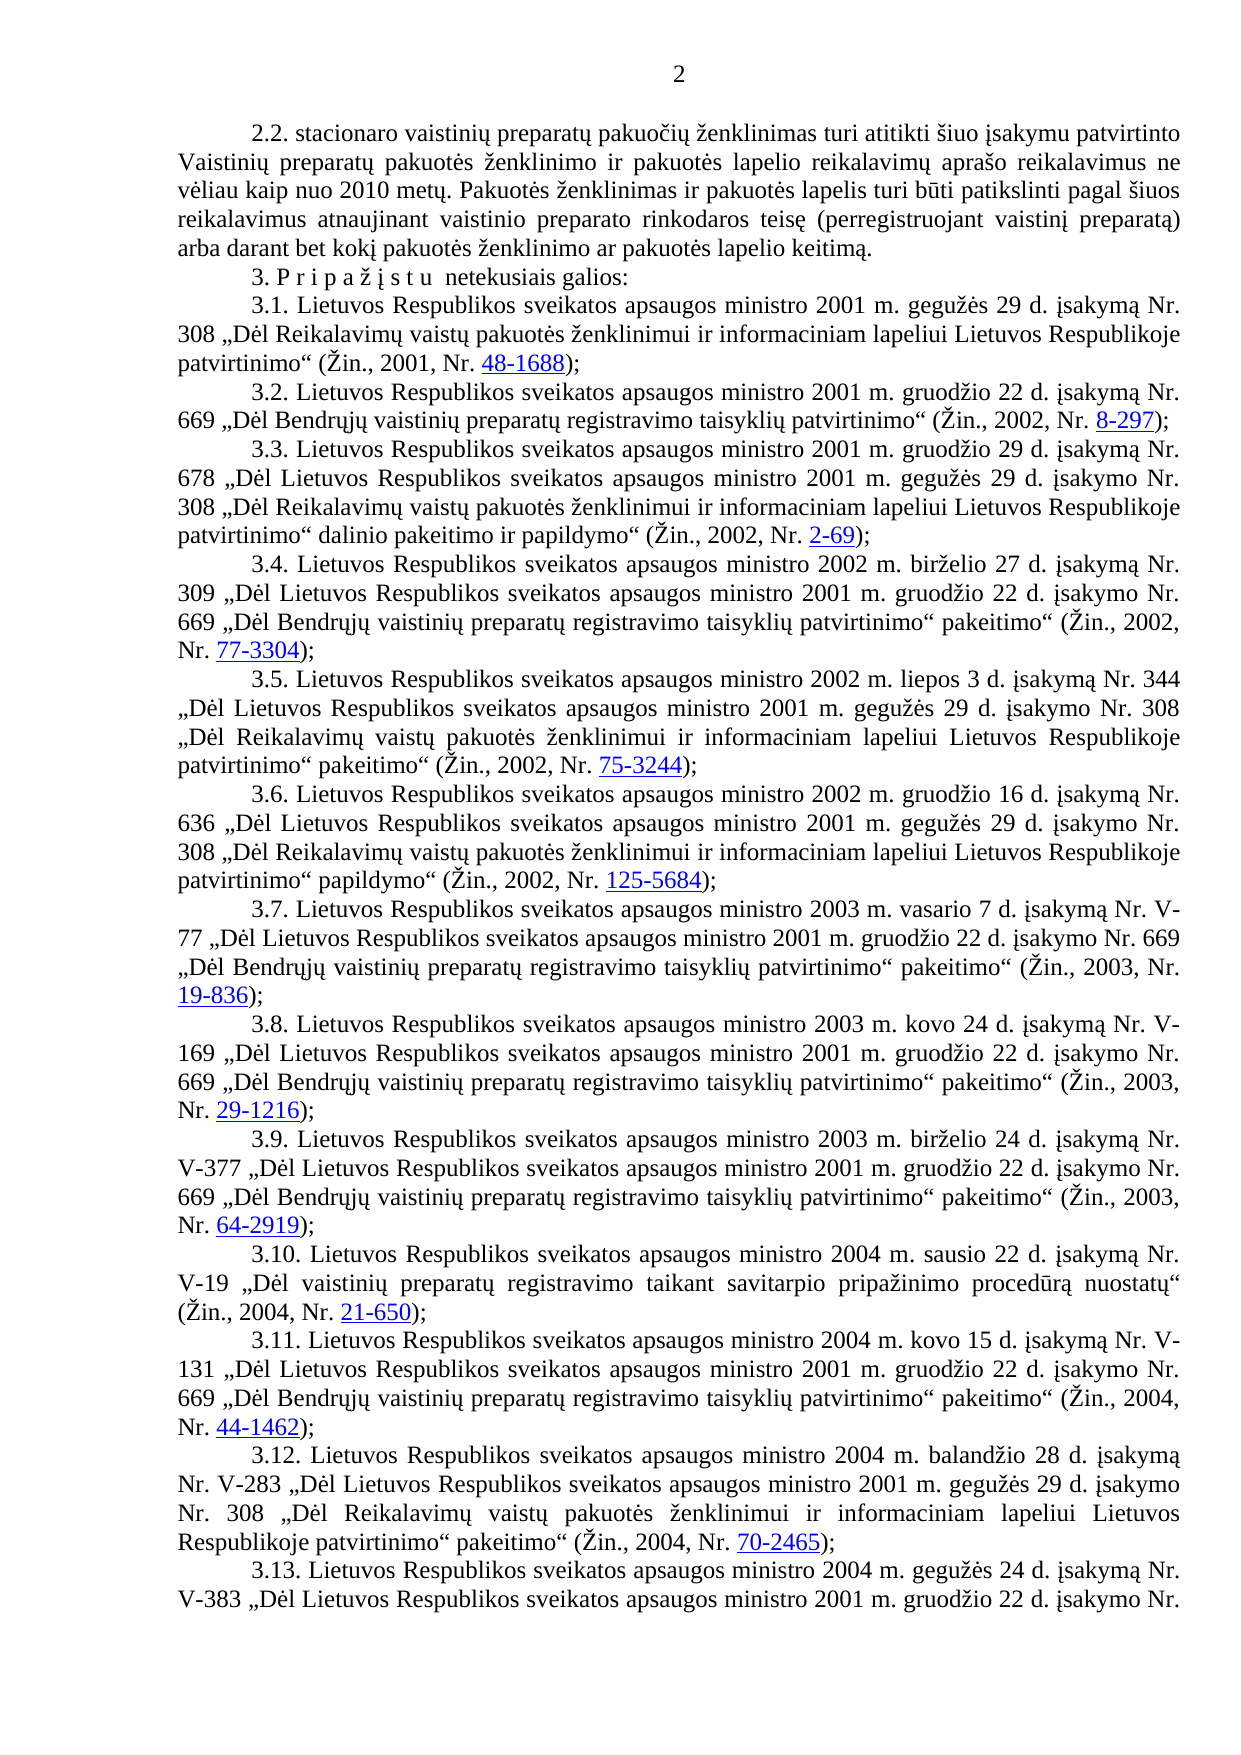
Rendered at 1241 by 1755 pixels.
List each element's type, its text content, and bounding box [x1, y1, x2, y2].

text 3.8. Lietuvos Respublikos sveikatos apsaugos ministro 2003 m. kovo 24 d. įsakymą Nr. V-169 „Dėl Lietuvos Respublikos sveikatos apsaugos ministro 2001 m. gruodžio 22 d. įsakymo Nr. 669 „Dėl Bendrųjų vaistinių preparatų registravimo taisyklių patvirtinimo“ pakeitimo“ (Žin., 2003, Nr. 29-1216); [177, 1009, 1181, 1124]
text 3.2. Lietuvos Respublikos sveikatos apsaugos ministro 2001 m. gruodžio 22 d. įsakymą Nr. 669 „Dėl Bendrųjų vaistinių preparatų registravimo taisyklių patvirtinimo“ (Žin., 2002, Nr. 8-297); [177, 377, 1181, 434]
text 2.2. stacionaro vaistinių preparatų pakuočių ženklinimas turi atitikti šiuo įsakymu patvirtinto Vaistinių preparatų pakuotės ženklinimo ir pakuotės lapelio reikalavimų aprašo reikalavimus ne vėliau kaip nuo 2010 metų. Pakuotės ženklinimas ir pakuotės lapelis turi būti patikslinti pagal šiuos reikalavimus atnaujinant vaistinio preparato rinkodaros teisę (perregistruojant vaistinį preparatą) arba darant bet kokį pakuotės ženklinimo ar pakuotės lapelio keitimą. [177, 118, 1181, 262]
text 3.9. Lietuvos Respublikos sveikatos apsaugos ministro 2003 m. birželio 24 d. įsakymą Nr. V-377 „Dėl Lietuvos Respublikos sveikatos apsaugos ministro 2001 m. gruodžio 22 d. įsakymo Nr. 669 „Dėl Bendrųjų vaistinių preparatų registravimo taisyklių patvirtinimo“ pakeitimo“ (Žin., 2003, Nr. 64-2919); [177, 1124, 1181, 1239]
text 3.12. Lietuvos Respublikos sveikatos apsaugos ministro 2004 m. balandžio 28 d. įsakymą Nr. V-283 „Dėl Lietuvos Respublikos sveikatos apsaugos ministro 2001 m. gegužės 29 d. įsakymo Nr. 308 „Dėl Reikalavimų vaistų pakuotės ženklinimui ir informaciniam lapeliui Lietuvos Respublikoje patvirtinimo“ pakeitimo“ (Žin., 2004, Nr. 70-2465); [177, 1441, 1181, 1556]
text 3.5. Lietuvos Respublikos sveikatos apsaugos ministro 2002 m. liepos 3 d. įsakymą Nr. 344 „Dėl Lietuvos Respublikos sveikatos apsaugos ministro 2001 m. gegužės 29 d. įsakymo Nr. 308 „Dėl Reikalavimų vaistų pakuotės ženklinimui ir informaciniam lapeliui Lietuvos Respublikoje patvirtinimo“ pakeitimo“ (Žin., 2002, Nr. 75-3244); [177, 664, 1181, 779]
text 3. Pripažįstu netekusiais galios: [177, 262, 1181, 291]
text 3.4. Lietuvos Respublikos sveikatos apsaugos ministro 2002 m. birželio 27 d. įsakymą Nr. 309 „Dėl Lietuvos Respublikos sveikatos apsaugos ministro 2001 m. gruodžio 22 d. įsakymo Nr. 669 „Dėl Bendrųjų vaistinių preparatų registravimo taisyklių patvirtinimo“ pakeitimo“ (Žin., 2002, Nr. 77-3304); [177, 549, 1181, 664]
text 3.6. Lietuvos Respublikos sveikatos apsaugos ministro 2002 m. gruodžio 16 d. įsakymą Nr. 636 „Dėl Lietuvos Respublikos sveikatos apsaugos ministro 2001 m. gegužės 29 d. įsakymo Nr. 308 „Dėl Reikalavimų vaistų pakuotės ženklinimui ir informaciniam lapeliui Lietuvos Respublikoje patvirtinimo“ papildymo“ (Žin., 2002, Nr. 125-5684); [177, 779, 1181, 894]
text 3.11. Lietuvos Respublikos sveikatos apsaugos ministro 2004 m. kovo 15 d. įsakymą Nr. V-131 „Dėl Lietuvos Respublikos sveikatos apsaugos ministro 2001 m. gruodžio 22 d. įsakymo Nr. 669 „Dėl Bendrųjų vaistinių preparatų registravimo taisyklių patvirtinimo“ pakeitimo“ (Žin., 2004, Nr. 44-1462); [177, 1326, 1181, 1441]
text 3.3. Lietuvos Respublikos sveikatos apsaugos ministro 2001 m. gruodžio 29 d. įsakymą Nr. 678 „Dėl Lietuvos Respublikos sveikatos apsaugos ministro 2001 m. gegužės 29 d. įsakymo Nr. 308 „Dėl Reikalavimų vaistų pakuotės ženklinimui ir informaciniam lapeliui Lietuvos Respublikoje patvirtinimo“ dalinio pakeitimo ir papildymo“ (Žin., 2002, Nr. 2-69); [177, 434, 1181, 549]
text 3.7. Lietuvos Respublikos sveikatos apsaugos ministro 2003 m. vasario 7 d. įsakymą Nr. V-77 „Dėl Lietuvos Respublikos sveikatos apsaugos ministro 2001 m. gruodžio 22 d. įsakymo Nr. 669 „Dėl Bendrųjų vaistinių preparatų registravimo taisyklių patvirtinimo“ pakeitimo“ (Žin., 2003, Nr. 19-836); [177, 894, 1181, 1009]
text 3.1. Lietuvos Respublikos sveikatos apsaugos ministro 2001 m. gegužės 29 d. įsakymą Nr. 308 „Dėl Reikalavimų vaistų pakuotės ženklinimui ir informaciniam lapeliui Lietuvos Respublikoje patvirtinimo“ (Žin., 2001, Nr. 48-1688); [177, 291, 1181, 377]
text 3.10. Lietuvos Respublikos sveikatos apsaugos ministro 2004 m. sausio 22 d. įsakymą Nr. V-19 „Dėl vaistinių preparatų registravimo taikant savitarpio pripažinimo procedūrą nuostatų“ (Žin., 2004, Nr. 21-650); [177, 1239, 1181, 1326]
text 3.13. Lietuvos Respublikos sveikatos apsaugos ministro 2004 m. gegužės 24 d. įsakymą Nr. V-383 „Dėl Lietuvos Respublikos sveikatos apsaugos ministro 2001 m. gruodžio 22 d. įsakymo Nr. [177, 1556, 1181, 1613]
